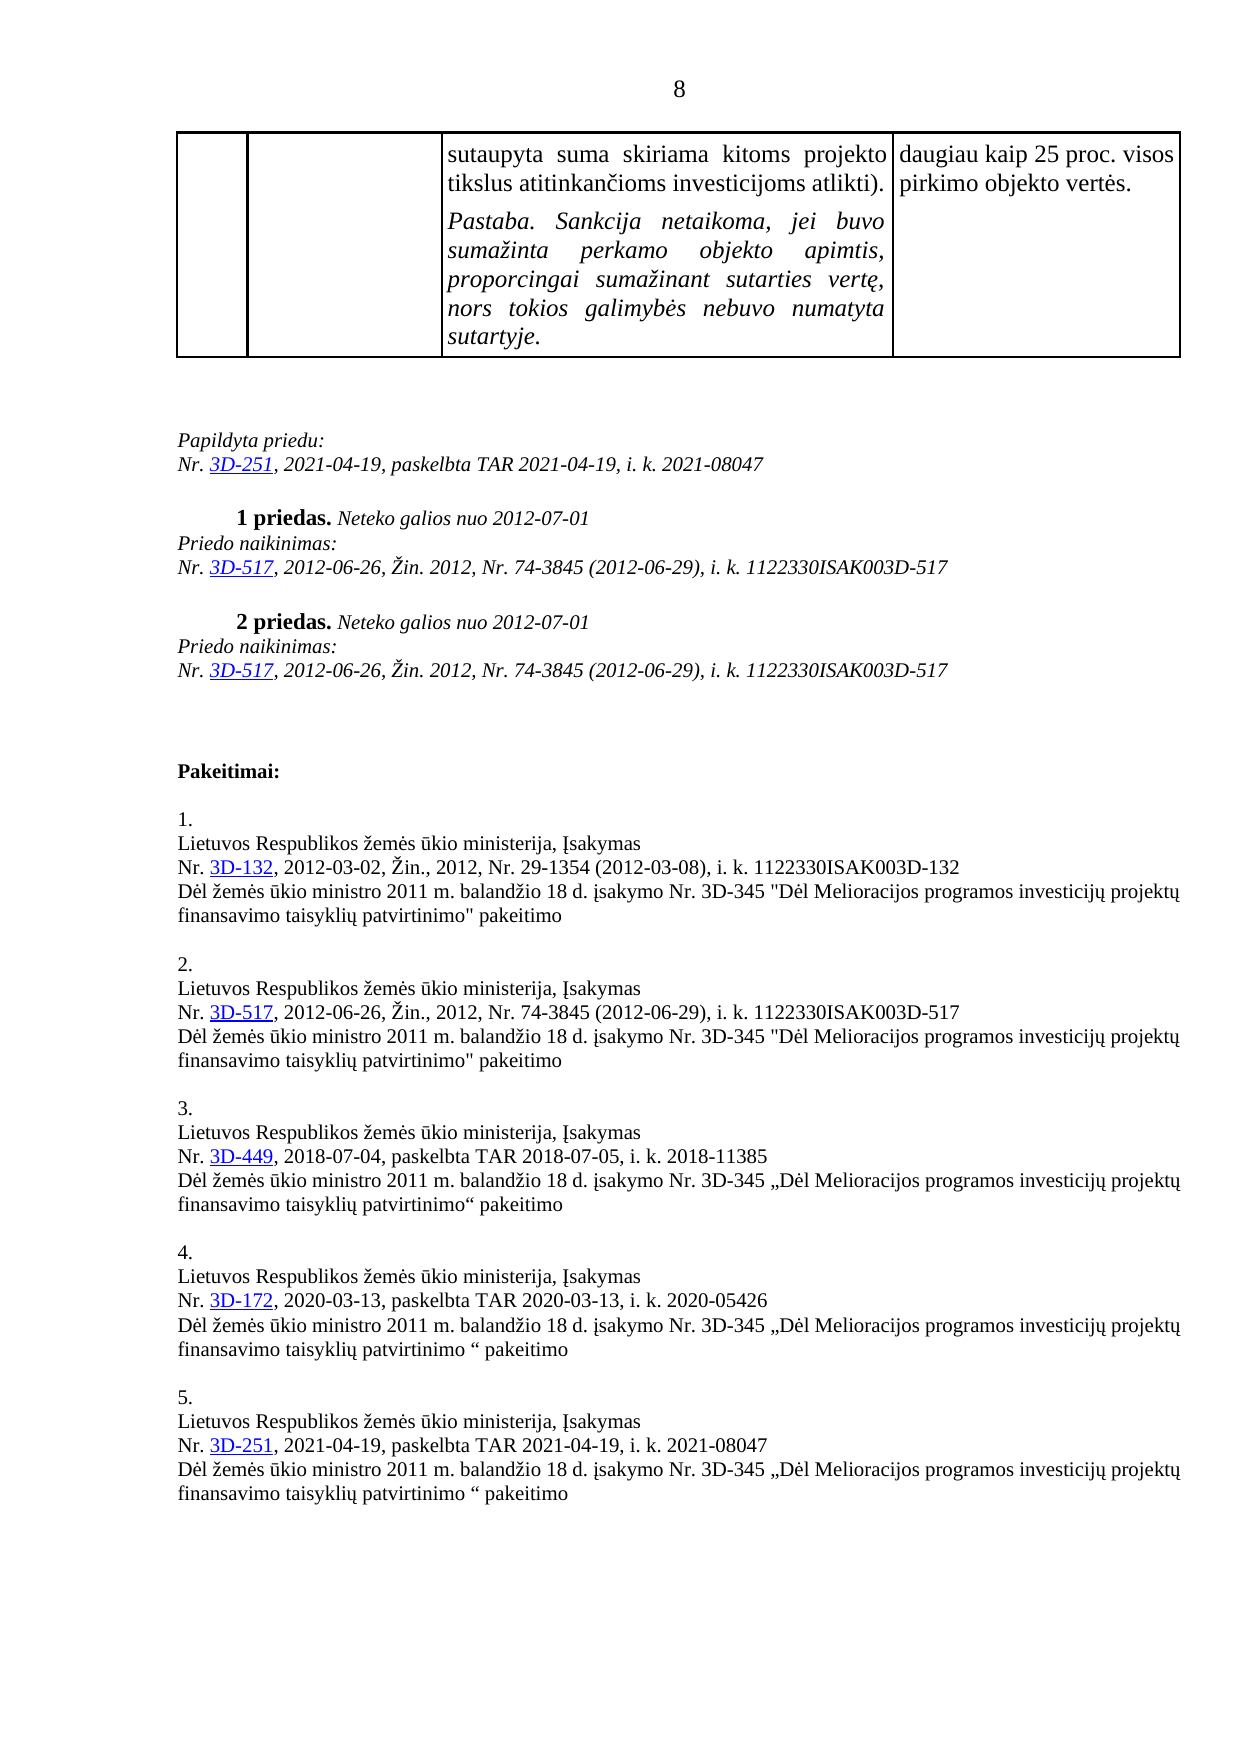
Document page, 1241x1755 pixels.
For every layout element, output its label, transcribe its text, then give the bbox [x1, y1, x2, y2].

text 1. [177, 807, 1181, 831]
text 2 priedas. Neteko galios nuo 2012-07-01 [177, 608, 1181, 634]
text Dėl žemės ūkio ministro 2011 m. balandžio 18 d. įsakymo Nr. 3D-345 „Dėl Melioracijos programos investicijų projektų finansavimo taisyklių patvirtinimo“ pakeitimo [177, 1168, 1181, 1216]
text 1 priedas. Neteko galios nuo 2012-07-01 [177, 504, 1181, 531]
text Nr. 3D-251, 2021-04-19, paskelbta TAR 2021-04-19, i. k. 2021-08047 [177, 452, 1181, 476]
table_cell [893, 358, 1180, 399]
text Dėl žemės ūkio ministro 2011 m. balandžio 18 d. įsakymo Nr. 3D-345 "Dėl Melioracijos programos investicijų projektų finansavimo taisyklių patvirtinimo" pakeitimo [177, 879, 1181, 927]
text Nr. 3D-172, 2020-03-13, paskelbta TAR 2020-03-13, i. k. 2020-05426 [177, 1288, 1181, 1312]
table_cell [249, 134, 441, 356]
text Pakeitimai: [177, 759, 1181, 783]
text 3. [177, 1096, 1181, 1120]
text 5. [177, 1385, 1181, 1409]
text Nr. 3D-251, 2021-04-19, paskelbta TAR 2021-04-19, i. k. 2021-08047 [177, 1433, 1181, 1457]
table_cell [177, 358, 235, 399]
text Nr. 3D-132, 2012-03-02, Žin., 2012, Nr. 29-1354 (2012-03-08), i. k. 1122330ISAK003D-132 [177, 855, 1181, 879]
text Nr. 3D-517, 2012-06-26, Žin. 2012, Nr. 74-3845 (2012-06-29), i. k. 1122330ISAK003D-517 [177, 555, 1181, 579]
text Priedo naikinimas: [177, 531, 1181, 555]
table_cell [235, 358, 247, 399]
text 4. [177, 1240, 1181, 1264]
text Dėl žemės ūkio ministro 2011 m. balandžio 18 d. įsakymo Nr. 3D-345 „Dėl Melioracijos programos investicijų projektų finansavimo taisyklių patvirtinimo “ pakeitimo [177, 1312, 1181, 1361]
text Lietuvos Respublikos žemės ūkio ministerija, Įsakymas [177, 1409, 1181, 1433]
text Papildyta priedu: [177, 428, 1181, 452]
text 2. [177, 952, 1181, 976]
text Lietuvos Respublikos žemės ūkio ministerija, Įsakymas [177, 1264, 1181, 1288]
text Lietuvos Respublikos žemės ūkio ministerija, Įsakymas [177, 976, 1181, 1000]
text Nr. 3D-517, 2012-06-26, Žin., 2012, Nr. 74-3845 (2012-06-29), i. k. 1122330ISAK003D-517 [177, 1000, 1181, 1024]
text Dėl žemės ūkio ministro 2011 m. balandžio 18 d. įsakymo Nr. 3D-345 "Dėl Melioracijos programos investicijų projektų finansavimo taisyklių patvirtinimo" pakeitimo [177, 1024, 1181, 1072]
table_cell [178, 134, 246, 356]
table_cell sutaupyta suma skiriama kitoms projekto tikslus atitinkančioms investicijoms atlikti). Pastaba. Sankcija netaikoma, jei buvo sumažinta perkamo objekto apimtis, proporcingai sumažinant sutarties vertę, nors tokios galimybės nebuvo numatyta sutartyje. [443, 134, 892, 356]
table_cell [248, 358, 442, 399]
table_cell [442, 358, 893, 399]
text Nr. 3D-517, 2012-06-26, Žin. 2012, Nr. 74-3845 (2012-06-29), i. k. 1122330ISAK003D-517 [177, 658, 1181, 682]
table_cell daugiau kaip 25 proc. visos pirkimo objekto vertės. [894, 134, 1179, 356]
text Dėl žemės ūkio ministro 2011 m. balandžio 18 d. įsakymo Nr. 3D-345 „Dėl Melioracijos programos investicijų projektų finansavimo taisyklių patvirtinimo “ pakeitimo [177, 1457, 1181, 1505]
text Lietuvos Respublikos žemės ūkio ministerija, Įsakymas [177, 1120, 1181, 1144]
text Nr. 3D-449, 2018-07-04, paskelbta TAR 2018-07-05, i. k. 2018-11385 [177, 1144, 1181, 1168]
text Lietuvos Respublikos žemės ūkio ministerija, Įsakymas [177, 831, 1181, 855]
text Priedo naikinimas: [177, 634, 1181, 658]
